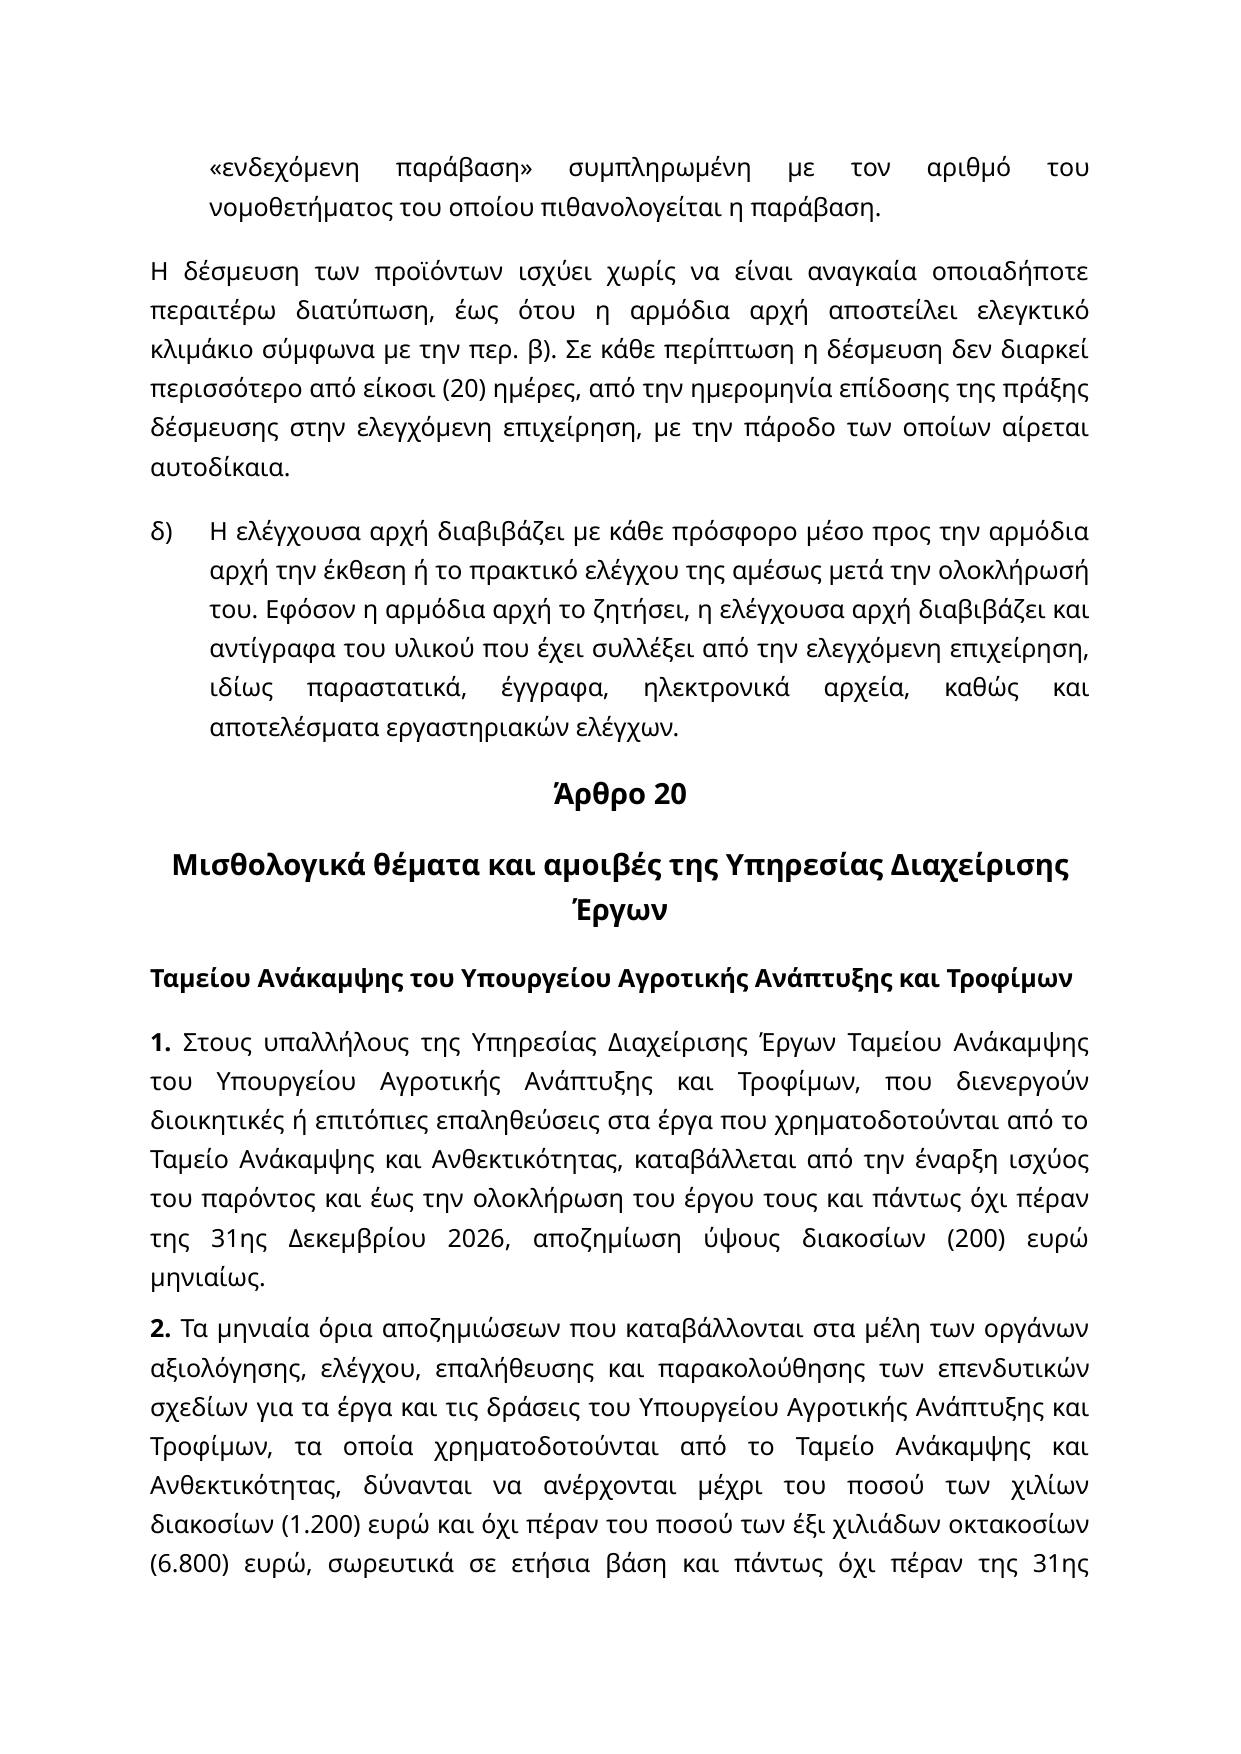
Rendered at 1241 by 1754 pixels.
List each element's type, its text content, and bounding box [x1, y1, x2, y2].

list «ενδεχόμενη παράβαση» συμπληρωμένη με τον αριθμό του νομοθετήματος του οποίου πιθανολογείται η παράβαση. [150, 150, 1090, 223]
text 2. Τα μηνιαία όρια αποζημιώσεων που καταβάλλονται στα μέλη των οργάνων αξιολόγησης, ελέγχου, επαλήθευσης και παρακολούθησης των επενδυτικών σχεδίων για τα έργα και τις δράσεις του Υπουργείου Αγροτικής Ανάπτυξης και Τροφίμων, τα οποία χρηματοδοτούνται από το Ταμείο Ανάκαμψης και Ανθεκτικότητας, δύνανται να ανέρχονται μέχρι του ποσού των χιλίων διακοσίων (1.200) ευρώ και όχι πέραν του ποσού των έξι χιλιάδων οκτακοσίων (6.800) ευρώ, σωρευτικά σε ετήσια βάση και πάντως όχι πέραν της 31ης [150, 1311, 1090, 1580]
text 1. Στους υπαλλήλους της Υπηρεσίας Διαχείρισης Έργων Ταμείου Ανάκαμψης του Υπουργείου Αγροτικής Ανάπτυξης και Τροφίμων, που διενεργούν διοικητικές ή επιτόπιες επαληθεύσεις στα έργα που χρηματοδοτούνται από το Ταμείο Ανάκαμψης και Ανθεκτικότητας, καταβάλλεται από την έναρξη ισχύος του παρόντος και έως την ολοκλήρωση του έργου τους και πάντως όχι πέραν της 31ης Δεκεμβρίου 2026, αποζημίωση ύψους διακοσίων (200) ευρώ μηνιαίως. [150, 1024, 1090, 1293]
subtitle Μισθολογικά θέματα και αμοιβές της Υπηρεσίας Διαχείρισης Έργων [150, 844, 1090, 929]
text Ταμείου Ανάκαμψης του Υπουργείου Αγροτικής Ανάπτυξης και Τροφίμων [150, 960, 1090, 994]
text Η δέσμευση των προϊόντων ισχύει χωρίς να είναι αναγκαία οποιαδήποτε περαιτέρω διατύπωση, έως ότου η αρμόδια αρχή αποστείλει ελεγκτικό κλιμάκιο σύμφωνα με την περ. β). Σε κάθε περίπτωση η δέσμευση δεν διαρκεί περισσότερο από είκοσι (20) ημέρες, από την ημερομηνία επίδοσης της πράξης δέσμευσης στην ελεγχόμενη επιχείρηση, με την πάροδο των οποίων αίρεται αυτοδίκαια. [150, 253, 1090, 483]
list δ) Η ελέγχουσα αρχή διαβιβάζει με κάθε πρόσφορο μέσο προς την αρμόδια αρχή την έκθεση ή το πρακτικό ελέγχου της αμέσως μετά την ολοκλήρωσή του. Εφόσον η αρμόδια αρχή το ζητήσει, η ελέγχουσα αρχή διαβιβάζει και αντίγραφα του υλικού που έχει συλλέξει από την ελεγχόμενη επιχείρηση, ιδίως παραστατικά, έγγραφα, ηλεκτρονικά αρχεία, καθώς και αποτελέσματα εργαστηριακών ελέγχων. [150, 513, 1090, 743]
subtitle Άρθρο 20 [150, 773, 1090, 813]
